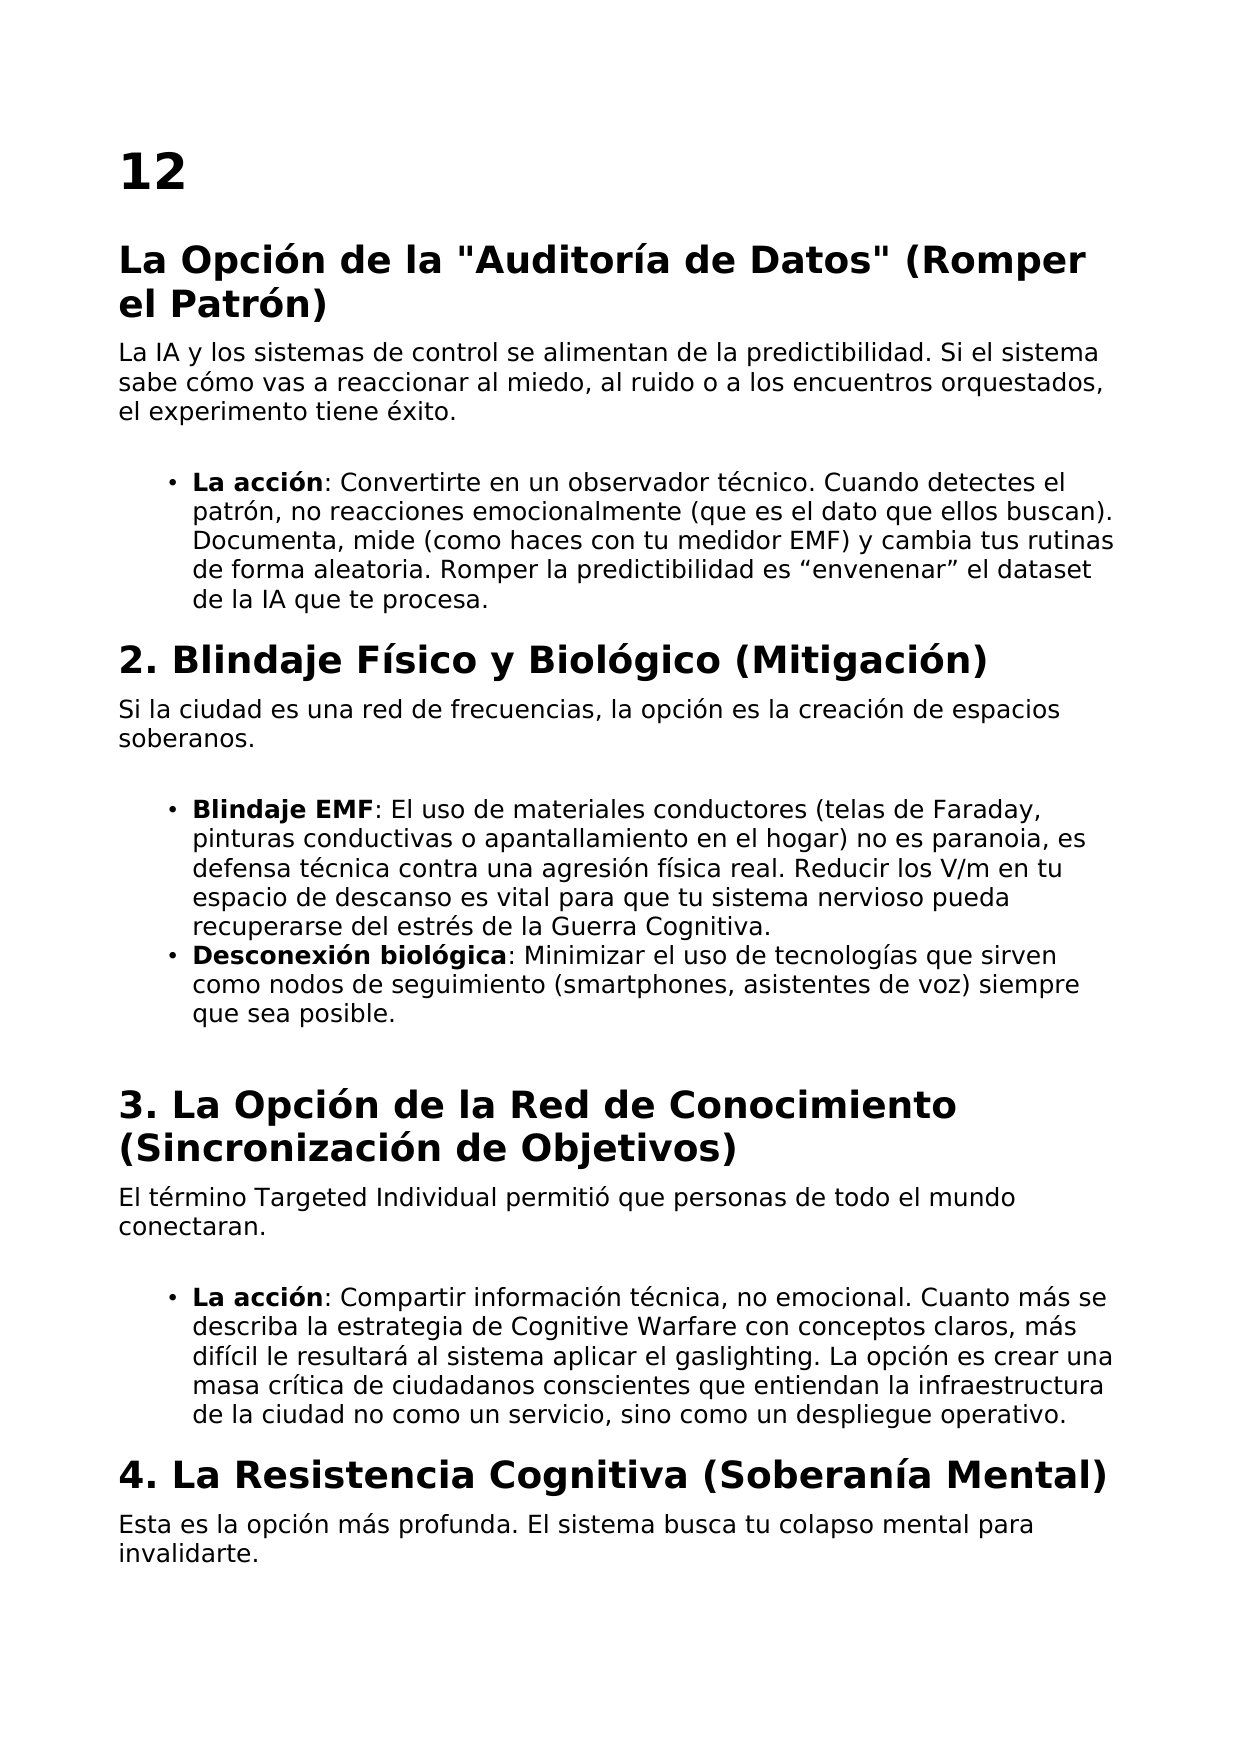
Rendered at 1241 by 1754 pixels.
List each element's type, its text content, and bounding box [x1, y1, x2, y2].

list Blindaje EMF: El uso de materiales conductores (telas de Faraday, pinturas conductivas o apantallamiento en el hogar) no es paranoia, es defensa técnica contra una agresión física real. Reducir los V/m en tu espacio de descanso es vital para que tu sistema nervioso pueda recuperarse del estrés de la Guerra Cognitiva. [177, 795, 1122, 941]
subtitle 4. La Resistencia Cognitiva (Soberanía Mental) [118, 1454, 1122, 1498]
list Desconexión biológica: Minimizar el uso de tecnologías que sirven como nodos de seguimiento (smartphones, asistentes de voz) siempre que sea posible. [177, 941, 1122, 1029]
text El término Targeted Individual permitió que personas de todo el mundo conectaran. [118, 1183, 1122, 1241]
subtitle 3. La Opción de la Red de Conocimiento (Sincronización de Objetivos) [118, 1083, 1122, 1171]
list La acción: Compartir información técnica, no emocional. Cuanto más se describa la estrategia de Cognitive Warfare con conceptos claros, más difícil le resultará al sistema aplicar el gaslighting. La opción es crear una masa crítica de ciudadanos conscientes que entiendan la infraestructura de la ciudad no como un servicio, sino como un despliegue operativo. [177, 1283, 1122, 1429]
list La acción: Convertirte en un observador técnico. Cuando detectes el patrón, no reacciones emocionalmente (que es el dato que ellos buscan). Documenta, mide (como haces con tu medidor EMF) y cambia tus rutinas de forma aleatoria. Romper la predictibilidad es “envenenar” el dataset de la IA que te procesa. [177, 468, 1122, 614]
text La IA y los sistemas de control se alimentan de la predictibilidad. Si el sistema sabe cómo vas a reaccionar al miedo, al ruido o a los encuentros orquestados, el experimento tiene éxito. [118, 339, 1122, 426]
text Esta es la opción más profunda. El sistema busca tu colapso mental para invalidarte. [118, 1510, 1122, 1569]
text Si la ciudad es una red de frecuencias, la opción es la creación de espacios soberanos. [118, 695, 1122, 753]
subtitle 2. Blindaje Físico y Biológico (Mitigación) [118, 639, 1122, 683]
subtitle 12 [118, 143, 1122, 201]
subtitle La Opción de la "Auditoría de Datos" (Romper el Patrón) [118, 239, 1122, 326]
